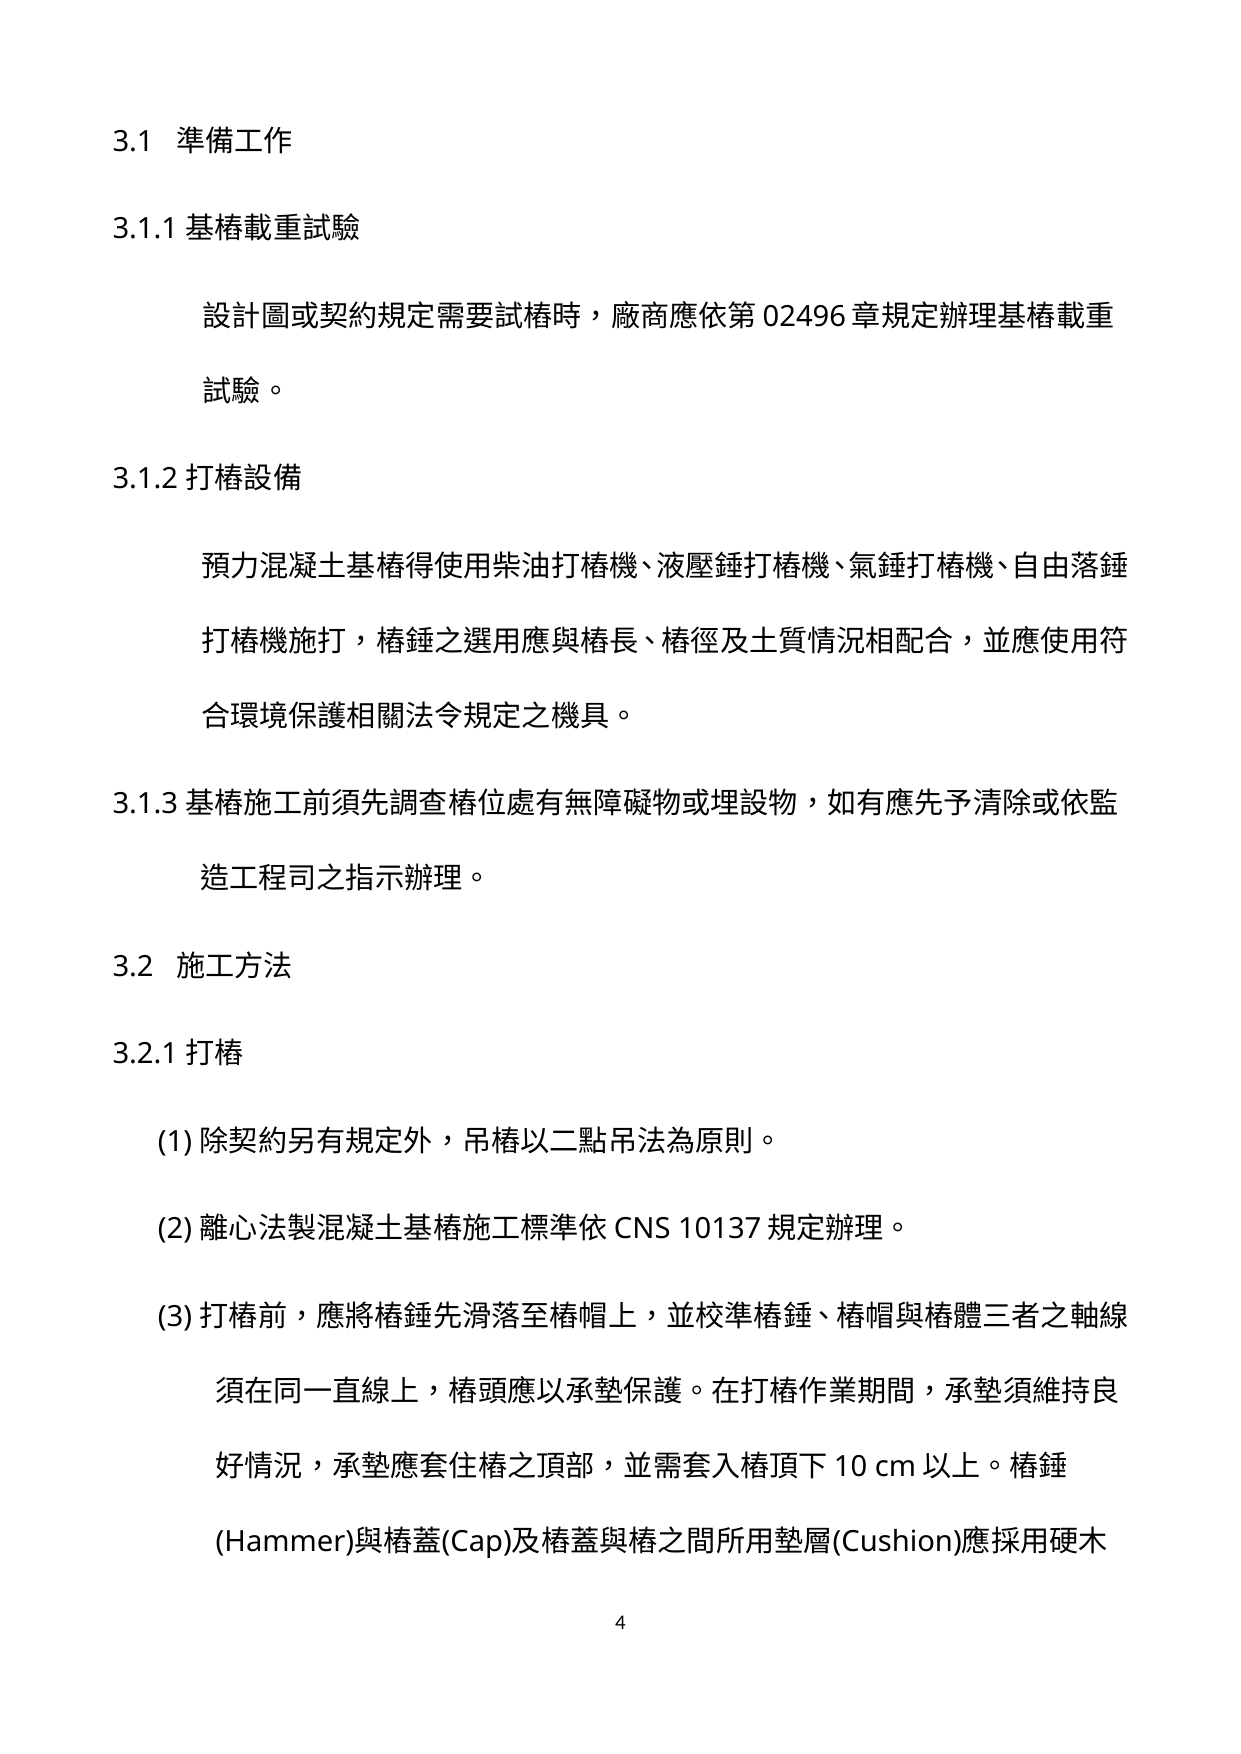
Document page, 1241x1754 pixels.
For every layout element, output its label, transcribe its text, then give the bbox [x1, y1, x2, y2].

text 3.1 準備工作 [112, 101, 1128, 176]
text 3.1.1 基樁載重試驗 [112, 189, 1128, 264]
text (1) 除契約另有規定外，吊樁以二點吊法為原則。 [158, 1101, 1128, 1176]
text 設計圖或契約規定需要試樁時，廠商應依第02496章規定辦理基樁載重試驗。 [202, 276, 1128, 426]
text 3.2.1 打樁 [112, 1014, 1128, 1089]
text 3.1.2 打樁設備 [112, 439, 1128, 514]
text 3.2 施工方法 [112, 926, 1128, 1001]
text 3.1.3 基樁施工前須先調查樁位處有無障礙物或埋設物，如有應先予清除或依監造工程司之指示辦理。 [112, 764, 1128, 914]
text (2) 離心法製混凝土基樁施工標準依CNS 10137規定辦理。 [158, 1189, 1128, 1264]
text (3) 打樁前，應將樁錘先滑落至樁帽上，並校準樁錘、樁帽與樁體三者之軸線須在同一直線上，樁頭應以承墊保護。在打樁作業期間，承墊須維持良好情況，承墊應套住樁之頂部，並需套入樁頂下10 cm以上。樁錘(Hammer)與樁蓋(Cap)及樁蓋與樁之間所用墊層(Cushion)應採用硬木 [158, 1276, 1128, 1576]
text 預力混凝土基樁得使用柴油打樁機、液壓錘打樁機、氣錘打樁機、自由落錘打樁機施打，樁錘之選用應與樁長、樁徑及土質情況相配合，並應使用符合環境保護相關法令規定之機具。 [201, 526, 1128, 751]
